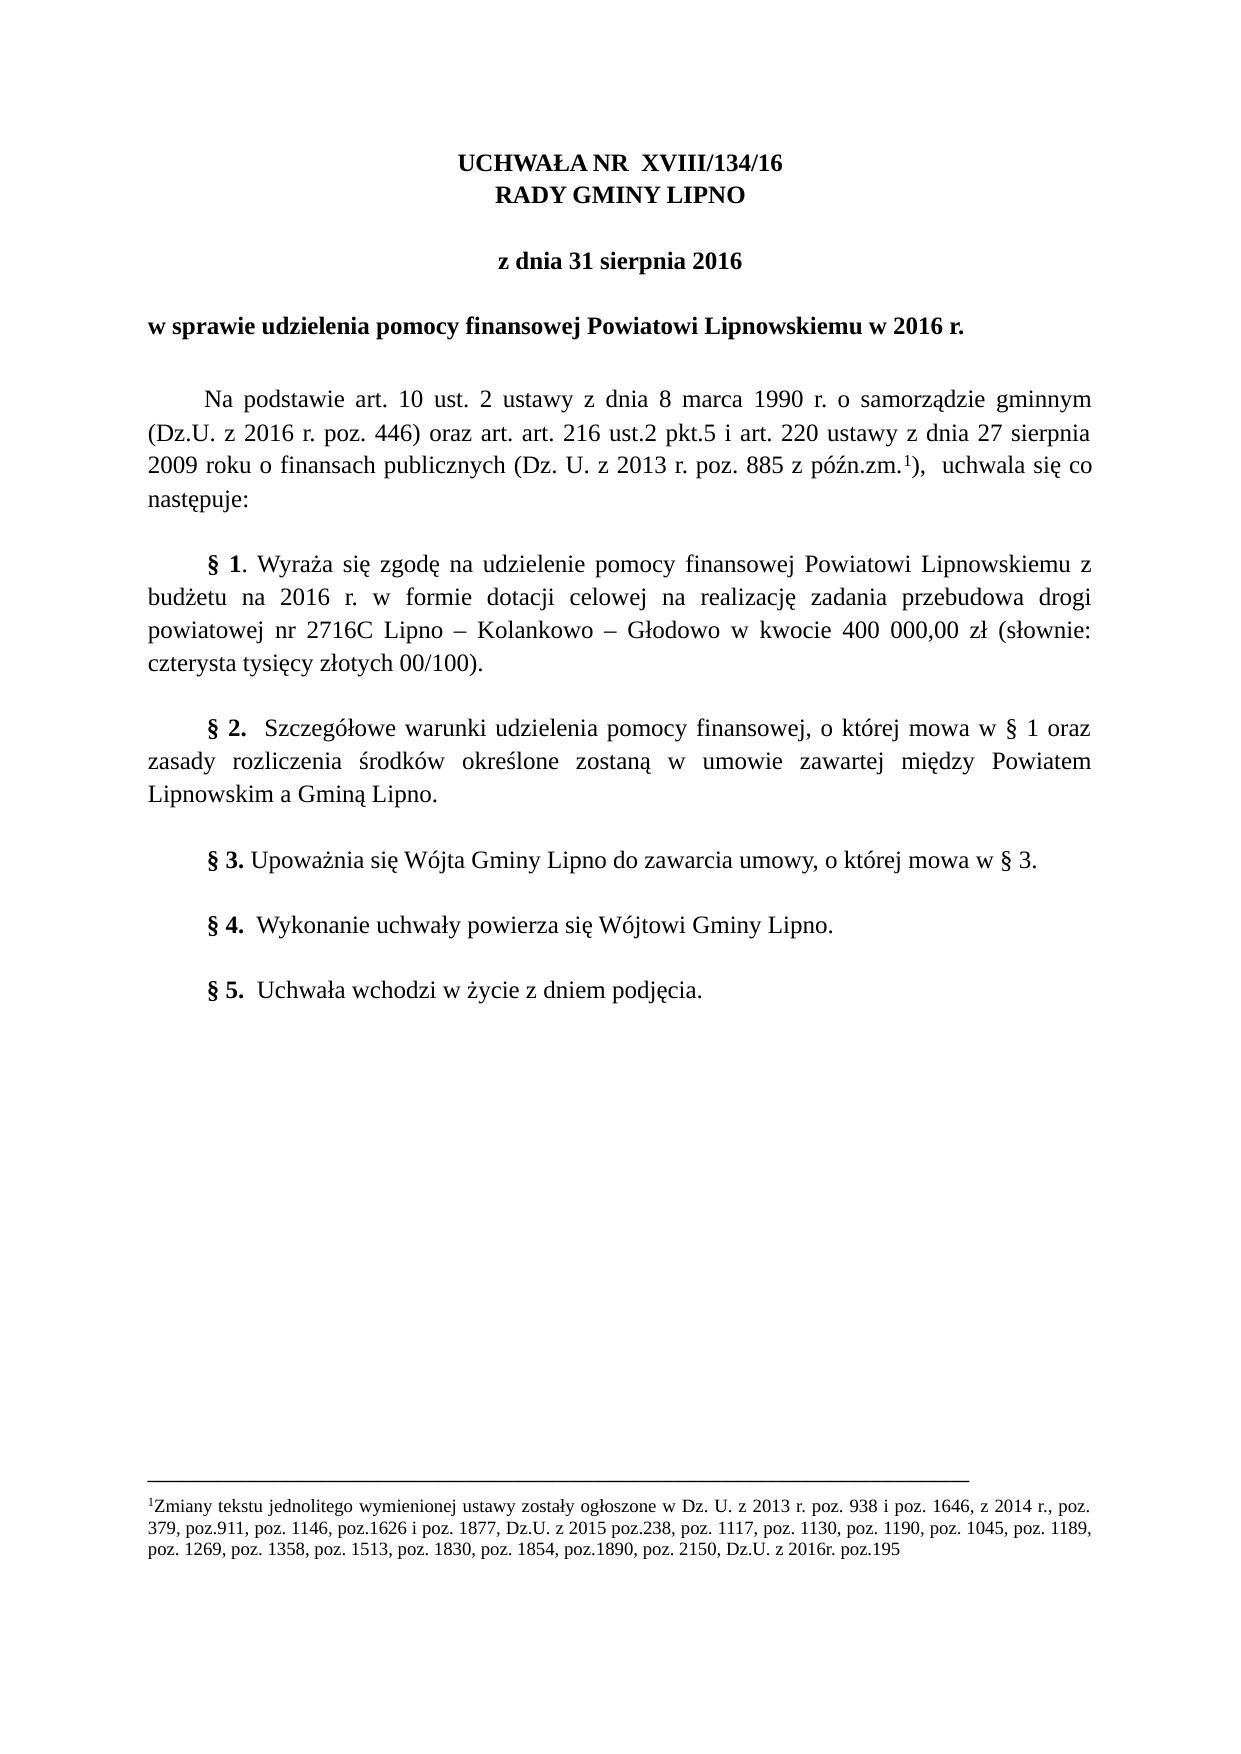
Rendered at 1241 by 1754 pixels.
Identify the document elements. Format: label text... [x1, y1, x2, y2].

text § 3. Upoważnia się Wójta Gminy Lipno do zawarcia umowy, o której mowa w § 3. [148, 845, 1093, 874]
text RADY GMINY LIPNO [148, 181, 1093, 209]
text _______________________________________________________________________ [148, 1459, 1093, 1483]
text z dnia 31 sierpnia 2016 [148, 246, 1093, 274]
text § 2. Szczegółowe warunki udzielenia pomocy finansowej, o której mowa w § 1 oraz zasady rozliczenia środków określone zostaną w umowie zawartej między Powiatem Lipnowskim a Gminą Lipno. [148, 713, 1093, 808]
text 1Zmiany tekstu jednolitego wymienionej ustawy zostały ogłoszone w Dz. U. z 2013 r. poz. 938 i poz. 1646, z 2014 r., poz. 379, poz.911, poz. 1146, poz.1626 i poz. 1877, Dz.U. z 2015 poz.238, poz. 1117, poz. 1130, poz. 1190, poz. 1045, poz. 1189, poz. 1269, poz. 1358, poz. 1513, poz. 1830, poz. 1854, poz.1890, poz. 2150, Dz.U. z 2016r. poz.195 [148, 1495, 1093, 1560]
text § 5. Uchwała wchodzi w życie z dniem podjęcia. [148, 976, 1093, 1004]
text UCHWAŁA NR XVIII/134/16 [148, 148, 1093, 176]
text § 4. Wykonanie uchwały powierza się Wójtowi Gminy Lipno. [148, 910, 1093, 939]
text w sprawie udzielenia pomocy finansowej Powiatowi Lipnowskiemu w 2016 r. [148, 311, 1093, 340]
text Na podstawie art. 10 ust. 2 ustawy z dnia 8 marca 1990 r. o samorządzie gminnym (Dz.U. z 2016 r. poz. 446) oraz art. art. 216 ust.2 pkt.5 i art. 220 ustawy z dnia 27 sierpnia 2009 roku o finansach publicznych (Dz. U. z 2013 r. poz. 885 z późn.zm.1), uchwala się co następuje: [148, 384, 1093, 512]
text § 1. Wyraża się zgodę na udzielenie pomocy finansowej Powiatowi Lipnowskiemu z budżetu na 2016 r. w formie dotacji celowej na realizację zadania przebudowa drogi powiatowej nr 2716C Lipno – Kolankowo – Głodowo w kwocie 400 000,00 zł (słownie: czterysta tysięcy złotych 00/100). [148, 549, 1093, 677]
